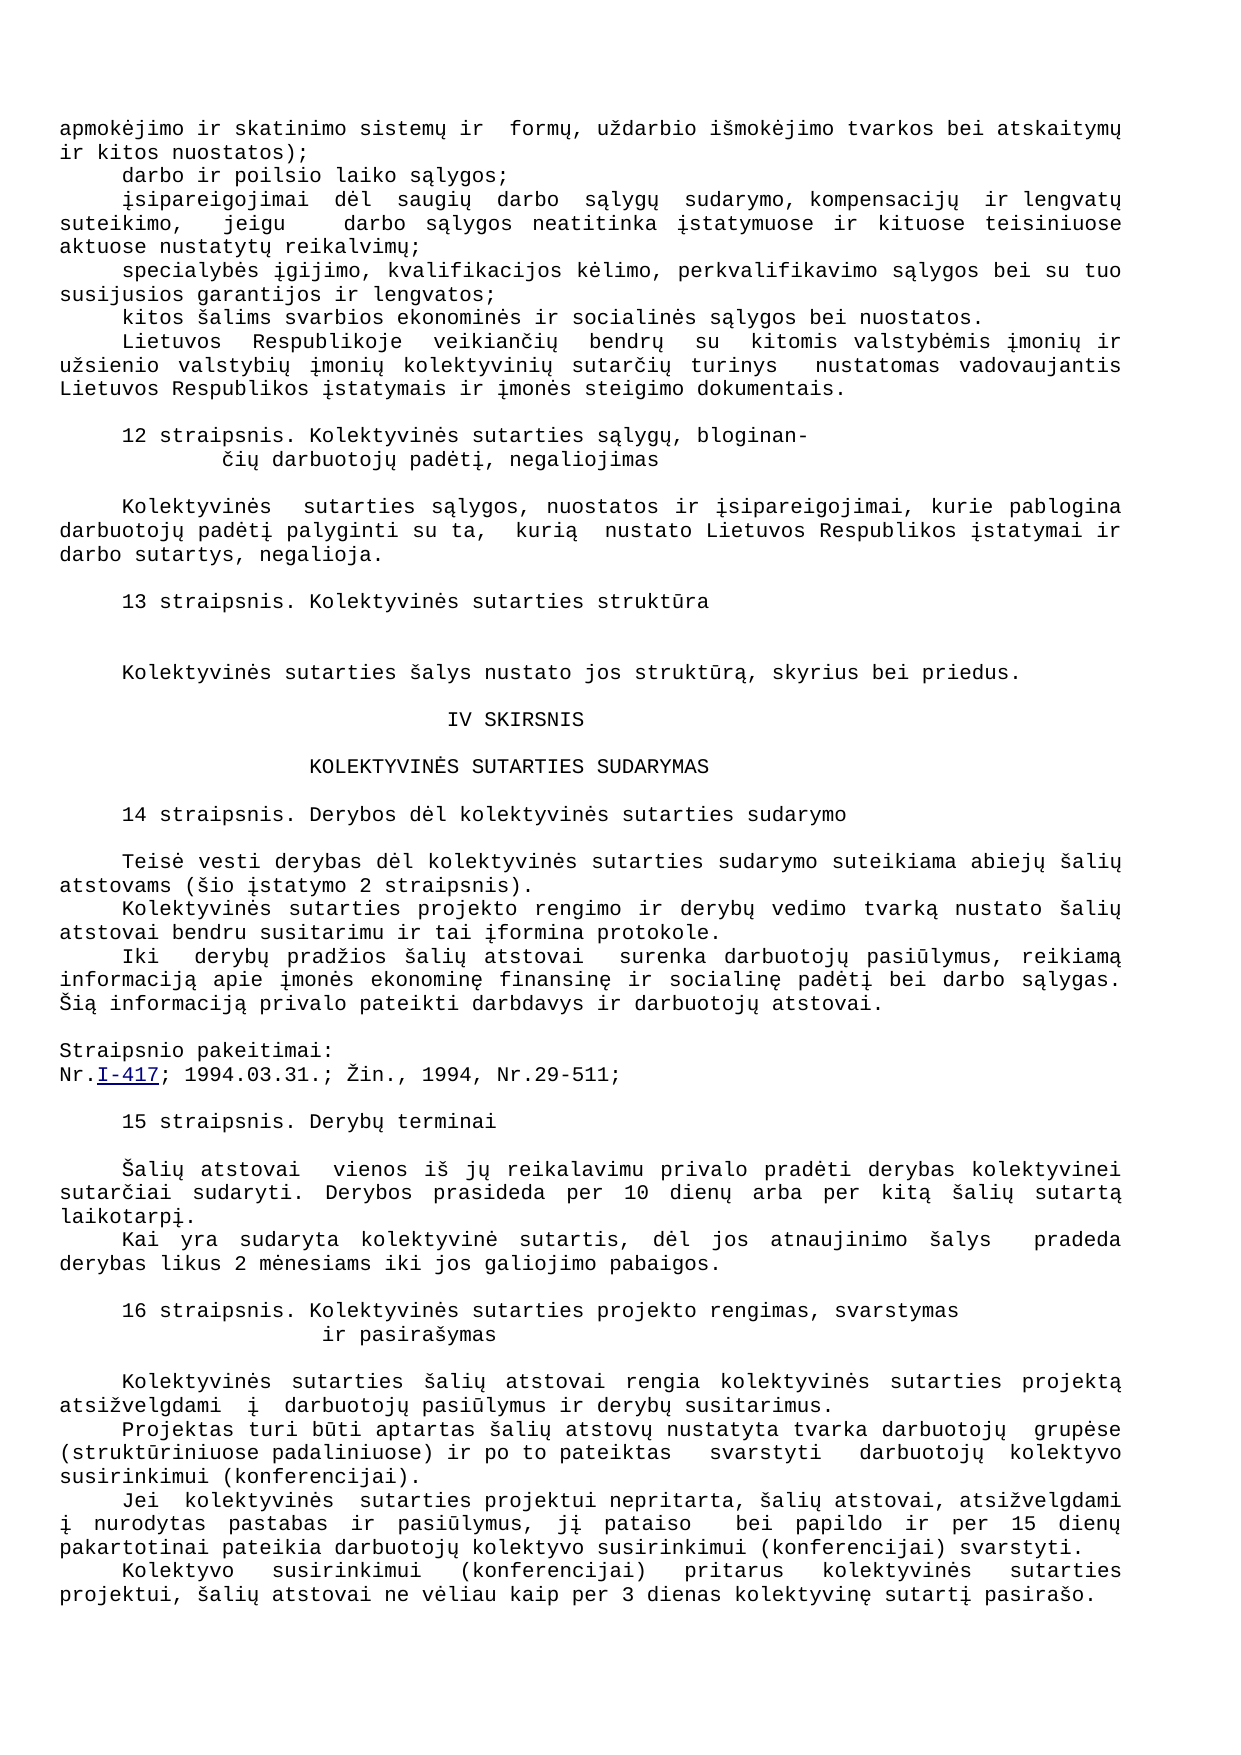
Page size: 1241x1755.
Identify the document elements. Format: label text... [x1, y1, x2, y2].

text 13 straipsnis. Kolektyvinės sutarties struktūra [59, 591, 1122, 615]
text ir pasirašymas [59, 1324, 1122, 1348]
text Kolektyvinės sutarties šalys nustato jos struktūrą, skyrius bei priedus. [59, 662, 1122, 686]
text apmokėjimo ir skatinimo sistemų ir formų, uždarbio išmokėjimo tvarkos bei atskaitymų ir kitos nuostatos); [59, 118, 1122, 165]
text Projektas turi būti aptartas šalių atstovų nustatyta tvarka darbuotojų grupėse (struktūriniuose padaliniuose) ir po to pateiktas svarstyti darbuotojų kolektyvo susirinkimui (konferencijai). [59, 1419, 1122, 1489]
text specialybės įgijimo, kvalifikacijos kėlimo, perkvalifikavimo sąlygos bei su tuo susijusios garantijos ir lengvatos; [59, 260, 1122, 307]
text 14 straipsnis. Derybos dėl kolektyvinės sutarties sudarymo [59, 804, 1122, 827]
text Kolektyvinės sutarties projekto rengimo ir derybų vedimo tvarką nustato šalių atstovai bendru susitarimu ir tai įformina protokole. [59, 898, 1122, 946]
text 12 straipsnis. Kolektyvinės sutarties sąlygų, bloginan- [59, 426, 1122, 449]
text kitos šalims svarbios ekonominės ir socialinės sąlygos bei nuostatos. [59, 307, 1122, 331]
text Kolektyvo susirinkimui (konferencijai) pritarus kolektyvinės sutarties projektui, šalių atstovai ne vėliau kaip per 3 dienas kolektyvinę sutartį pasirašo. [59, 1561, 1122, 1608]
text Kai yra sudaryta kolektyvinė sutartis, dėl jos atnaujinimo šalys pradeda derybas likus 2 mėnesiams iki jos galiojimo pabaigos. [59, 1229, 1122, 1277]
text Straipsnio pakeitimai: [59, 1040, 1122, 1064]
text Šalių atstovai vienos iš jų reikalavimu privalo pradėti derybas kolektyvinei sutarčiai sudaryti. Derybos prasideda per 10 dienų arba per kitą šalių sutartą laikotarpį. [59, 1158, 1122, 1229]
text 15 straipsnis. Derybų terminai [59, 1111, 1122, 1135]
text darbo ir poilsio laiko sąlygos; [59, 165, 1122, 189]
text IV SKIRSNIS [59, 709, 1122, 733]
text Teisė vesti derybas dėl kolektyvinės sutarties sudarymo suteikiama abiejų šalių atstovams (šio įstatymo 2 straipsnis). [59, 851, 1122, 898]
text Nr.I-417; 1994.03.31.; Žin., 1994, Nr.29-511; [59, 1064, 1122, 1088]
text Lietuvos Respublikoje veikiančių bendrų su kitomis valstybėmis įmonių ir užsienio valstybių įmonių kolektyvinių sutarčių turinys nustatomas vadovaujantis Lietuvos Respublikos įstatymais ir įmonės steigimo dokumentais. [59, 331, 1122, 402]
text Kolektyvinės sutarties šalių atstovai rengia kolektyvinės sutarties projektą atsižvelgdami į darbuotojų pasiūlymus ir derybų susitarimus. [59, 1371, 1122, 1419]
text Kolektyvinės sutarties sąlygos, nuostatos ir įsipareigojimai, kurie pablogina darbuotojų padėtį palyginti su ta, kurią nustato Lietuvos Respublikos įstatymai ir darbo sutartys, negalioja. [59, 496, 1122, 567]
text Iki derybų pradžios šalių atstovai surenka darbuotojų pasiūlymus, reikiamą informaciją apie įmonės ekonominę finansinę ir socialinę padėtį bei darbo sąlygas. Šią informaciją privalo pateikti darbdavys ir darbuotojų atstovai. [59, 946, 1122, 1017]
text 16 straipsnis. Kolektyvinės sutarties projekto rengimas, svarstymas [59, 1300, 1122, 1324]
text čių darbuotojų padėtį, negaliojimas [59, 449, 1122, 473]
text Jei kolektyvinės sutarties projektui nepritarta, šalių atstovai, atsižvelgdami į nurodytas pastabas ir pasiūlymus, jį pataiso bei papildo ir per 15 dienų pakartotinai pateikia darbuotojų kolektyvo susirinkimui (konferencijai) svarstyti. [59, 1489, 1122, 1561]
text KOLEKTYVINĖS SUTARTIES SUDARYMAS [59, 757, 1122, 780]
text įsipareigojimai dėl saugių darbo sąlygų sudarymo, kompensacijų ir lengvatų suteikimo, jeigu darbo sąlygos neatitinka įstatymuose ir kituose teisiniuose aktuose nustatytų reikalvimų; [59, 189, 1122, 260]
